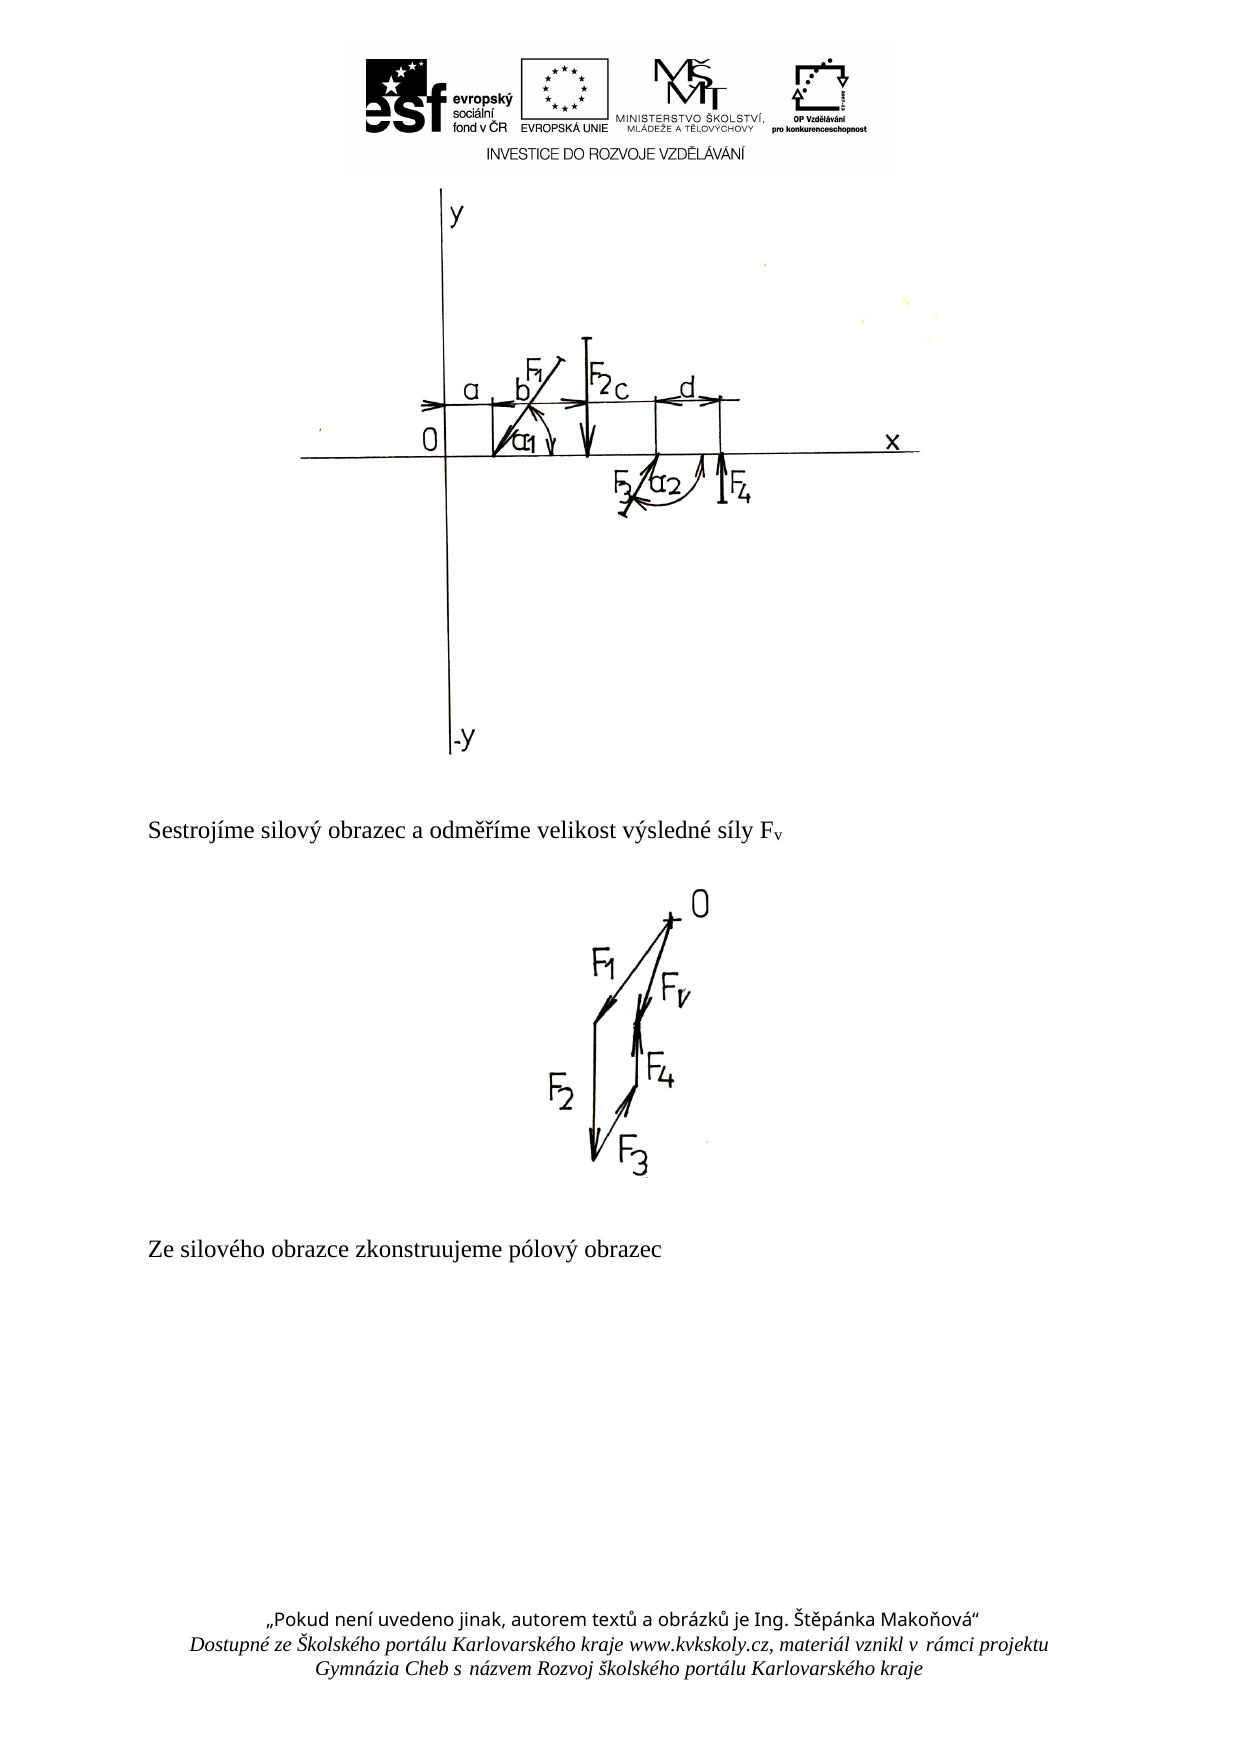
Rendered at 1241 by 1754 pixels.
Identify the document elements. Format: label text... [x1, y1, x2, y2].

text Ze silového obrazce zkonstruujeme pólový obrazec [148, 1234, 1093, 1263]
text Sestrojíme silový obrazec a odměříme velikost výsledné síly Fv [148, 815, 1093, 843]
